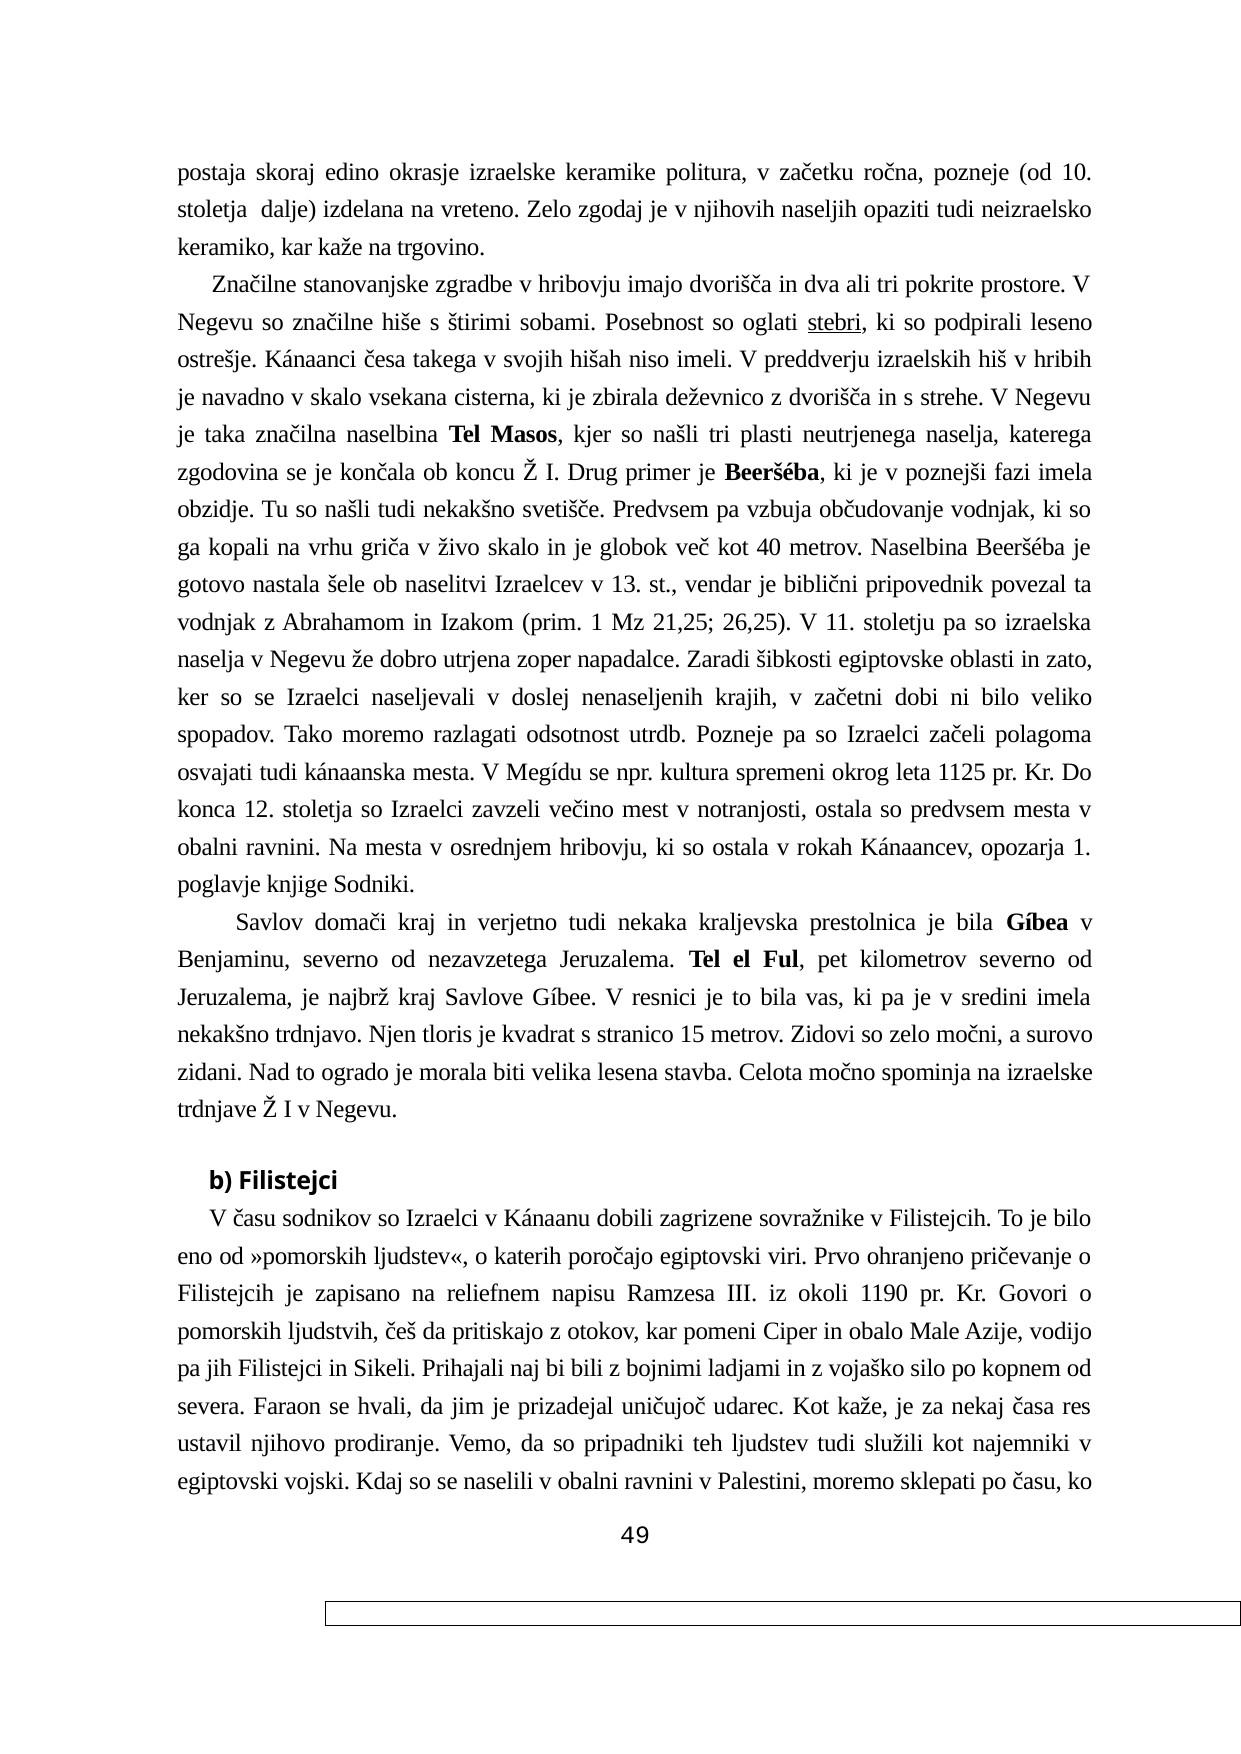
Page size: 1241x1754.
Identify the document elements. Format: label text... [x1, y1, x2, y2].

text Značilne stanovanjske zgradbe v hribovju imajo dvorišča in dva ali tri pokrite prostore. V Negevu so značilne hiše s štirimi sobami. Posebnost so oglati stebri, ki so podpirali leseno ostrešje. Kánaanci česa takega v svojih hišah niso imeli. V preddverju izraelskih hiš v hribih je navadno v skalo vsekana cisterna, ki je zbirala deževnico z dvorišča in s strehe. V Negevu je taka značilna naselbina Tel Masos, kjer so našli tri plasti neutrjenega naselja, katerega zgodovina se je končala ob koncu Ž I. Drug primer je Beeršéba, ki je v poznejši fazi imela obzidje. Tu so našli tudi nekakšno svetišče. Predvsem pa vzbuja občudovanje vodnjak, ki so ga kopali na vrhu griča v živo skalo in je globok več kot 40 metrov. Naselbina Beeršéba je gotovo nastala šele ob naselitvi Izraelcev v 13. st., vendar je biblični pripovednik povezal ta vodnjak z Abrahamom in Izakom (prim. 1 Mz 21,25; 26,25). V 11. stoletju pa so izraelska naselja v Negevu že dobro utrjena zoper napadalce. Zaradi šibkosti egiptovske oblasti in zato, ker so se Izraelci naseljevali v doslej nenaseljenih krajih, v začetni dobi ni bilo veliko spopadov. Tako moremo razlagati odsotnost utrdb. Pozneje pa so Izraelci začeli polagoma osvajati tudi kánaanska mesta. V Megídu se npr. kultura spremeni okrog leta 1125 pr. Kr. Do konca 12. stoletja so Izraelci zavzeli večino mest v notranjosti, ostala so predvsem mesta v obalni ravnini. Na mesta v osrednjem hribovju, ki so ostala v rokah Kánaancev, opozarja 1. poglavje knjige Sodniki. [177, 262, 1093, 900]
text V času sodnikov so Izraelci v Kánaanu dobili zagrizene sovražnike v Filistejcih. To je bilo eno od »pomorskih ljudstev«, o katerih poročajo egiptovski viri. Prvo ohranjeno pričevanje o Filistejcih je zapisano na reliefnem napisu Ramzesa III. iz okoli 1190 pr. Kr. Govori o pomorskih ljudstvih, češ da pritiskajo z otokov, kar pomeni Ciper in obalo Male Azije, vodijo pa jih Filistejci in Sikeli. Prihajali naj bi bili z bojnimi ladjami in z vojaško silo po kopnem od severa. Faraon se hvali, da jim je prizadejal uničujoč udarec. Kot kaže, je za nekaj časa res ustavil njihovo prodiranje. Vemo, da so pripadniki teh ljudstev tudi služili kot najemniki v egiptovski vojski. Kdaj so se naselili v obalni ravnini v Palestini, moremo sklepati po času, ko [177, 1197, 1093, 1497]
text Savlov domači kraj in verjetno tudi nekaka kraljevska prestolnica je bila Gíbea v Benjaminu, severno od nezavzetega Jeruzalema. Tel el Ful, pet kilometrov severno od Jeruzalema, je najbrž kraj Savlove Gíbee. V resnici je to bila vas, ki pa je v sredini imela nekakšno trdnjavo. Njen tloris je kvadrat s stranico 15 metrov. Zidovi so zelo močni, a surovo zidani. Nad to ogrado je morala biti velika lesena stavba. Celota močno spominja na izraelske trdnjave Ž I v Negevu. [177, 900, 1093, 1125]
text postaja skoraj edino okrasje izraelske keramike politura, v začetku ročna, pozneje (od 10. stoletja dalje) izdelana na vreteno. Zelo zgodaj je v njihovih naseljih opaziti tudi neizraelsko keramiko, kar kaže na trgovino. [177, 150, 1093, 262]
subtitle b) Filistejci [177, 1162, 1093, 1197]
